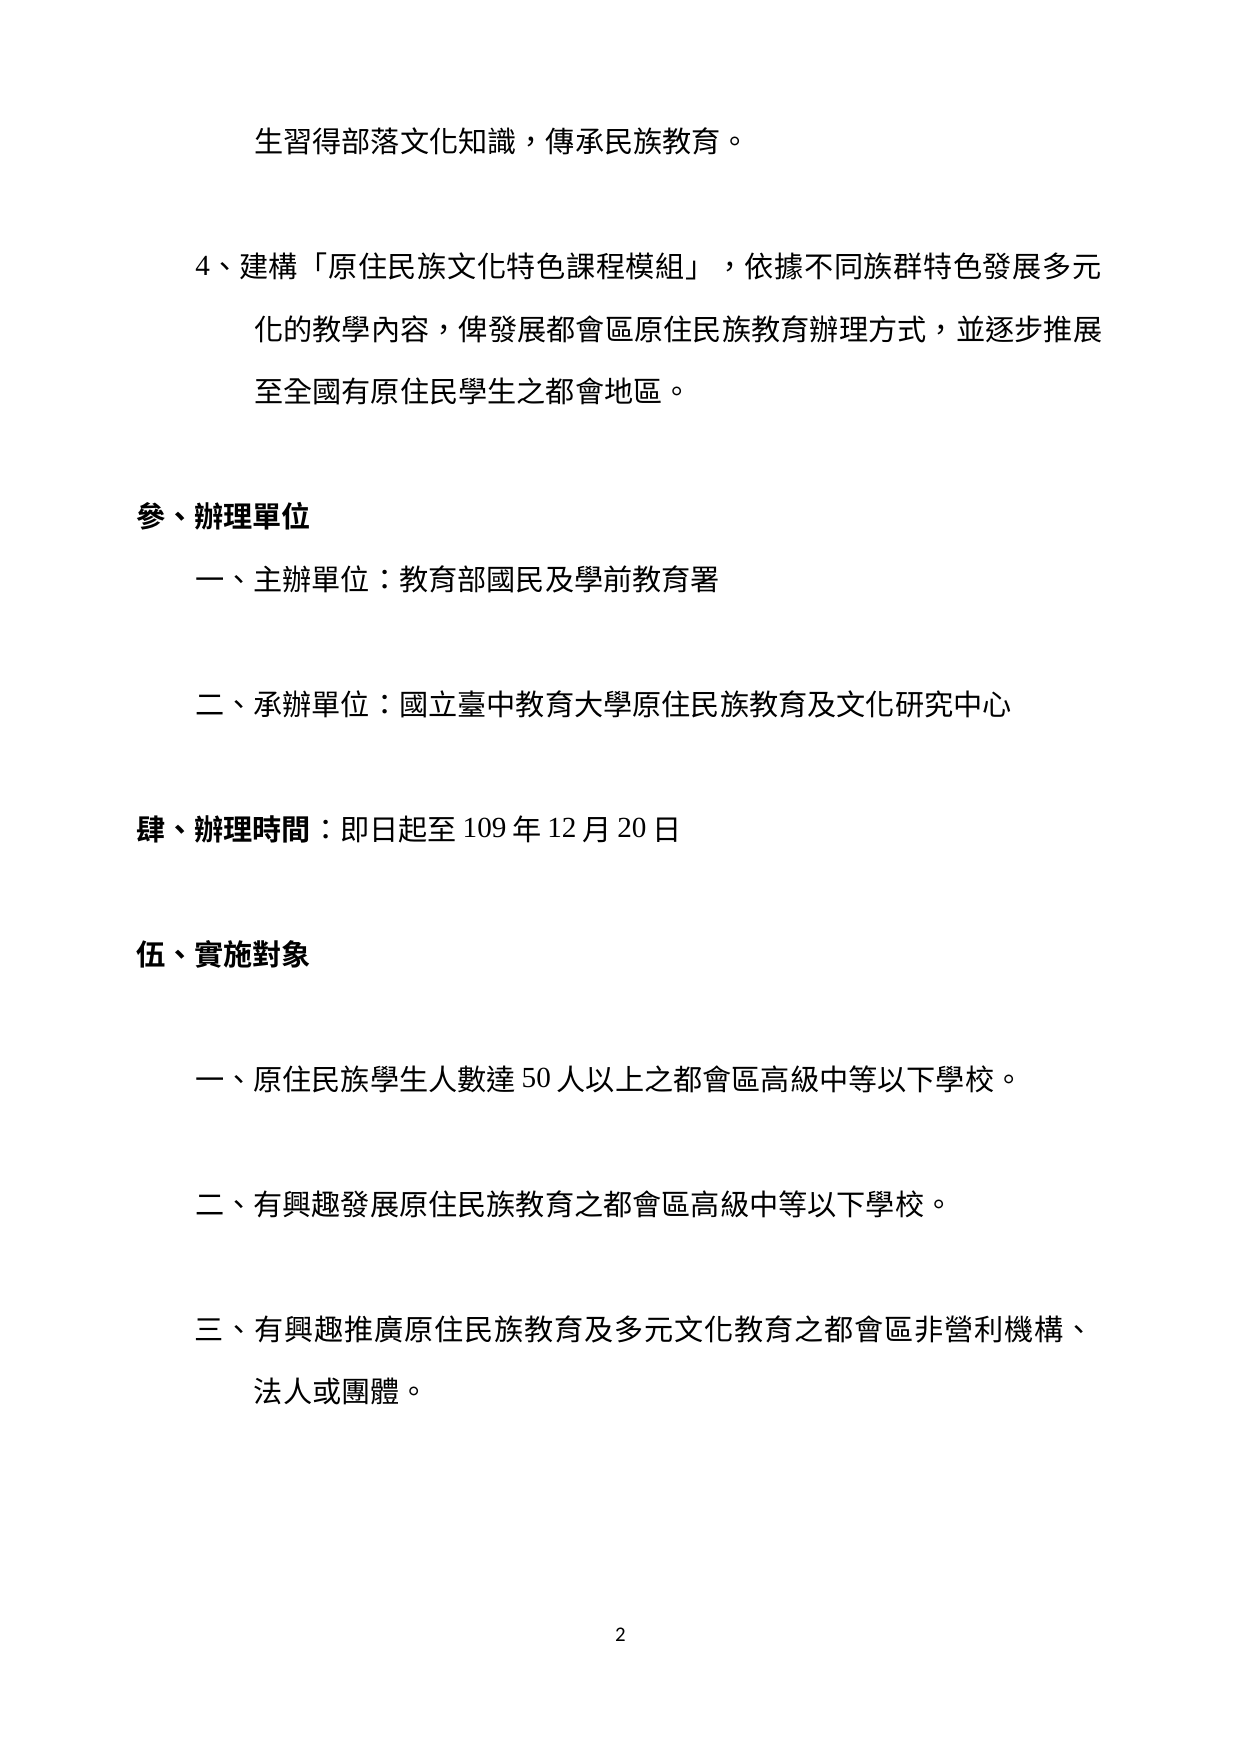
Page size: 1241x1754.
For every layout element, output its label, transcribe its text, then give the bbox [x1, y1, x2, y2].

text 二、有興趣發展原住民族教育之都會區高級中等以下學校。 [136, 1161, 1149, 1223]
text 二、承辦單位：國立臺中教育大學原住民族教育及文化研究中心 [136, 661, 1104, 723]
text 一、原住民族學生人數達50人以上之都會區高級中等以下學校。 [136, 1036, 1104, 1098]
text 三、有興趣推廣原住民族教育及多元文化教育之都會區非營利機構、法人或團體。 [194, 1286, 1096, 1411]
text 肆、辦理時間：即日起至109年12月20日 [136, 786, 1149, 848]
list 建構「原住民族文化特色課程模組」，依據不同族群特色發展多元化的教學內容，俾發展都會區原住民族教育辦理方式，並逐步推展至全國有原住民學生之都會地區。 [195, 223, 1104, 411]
text 伍、實施對象 [136, 911, 1104, 973]
text 一、主辦單位：教育部國民及學前教育署 [136, 536, 1104, 598]
text 參、辦理單位 [136, 473, 1104, 536]
list 生習得部落文化知識，傳承民族教育。 [195, 98, 1104, 161]
